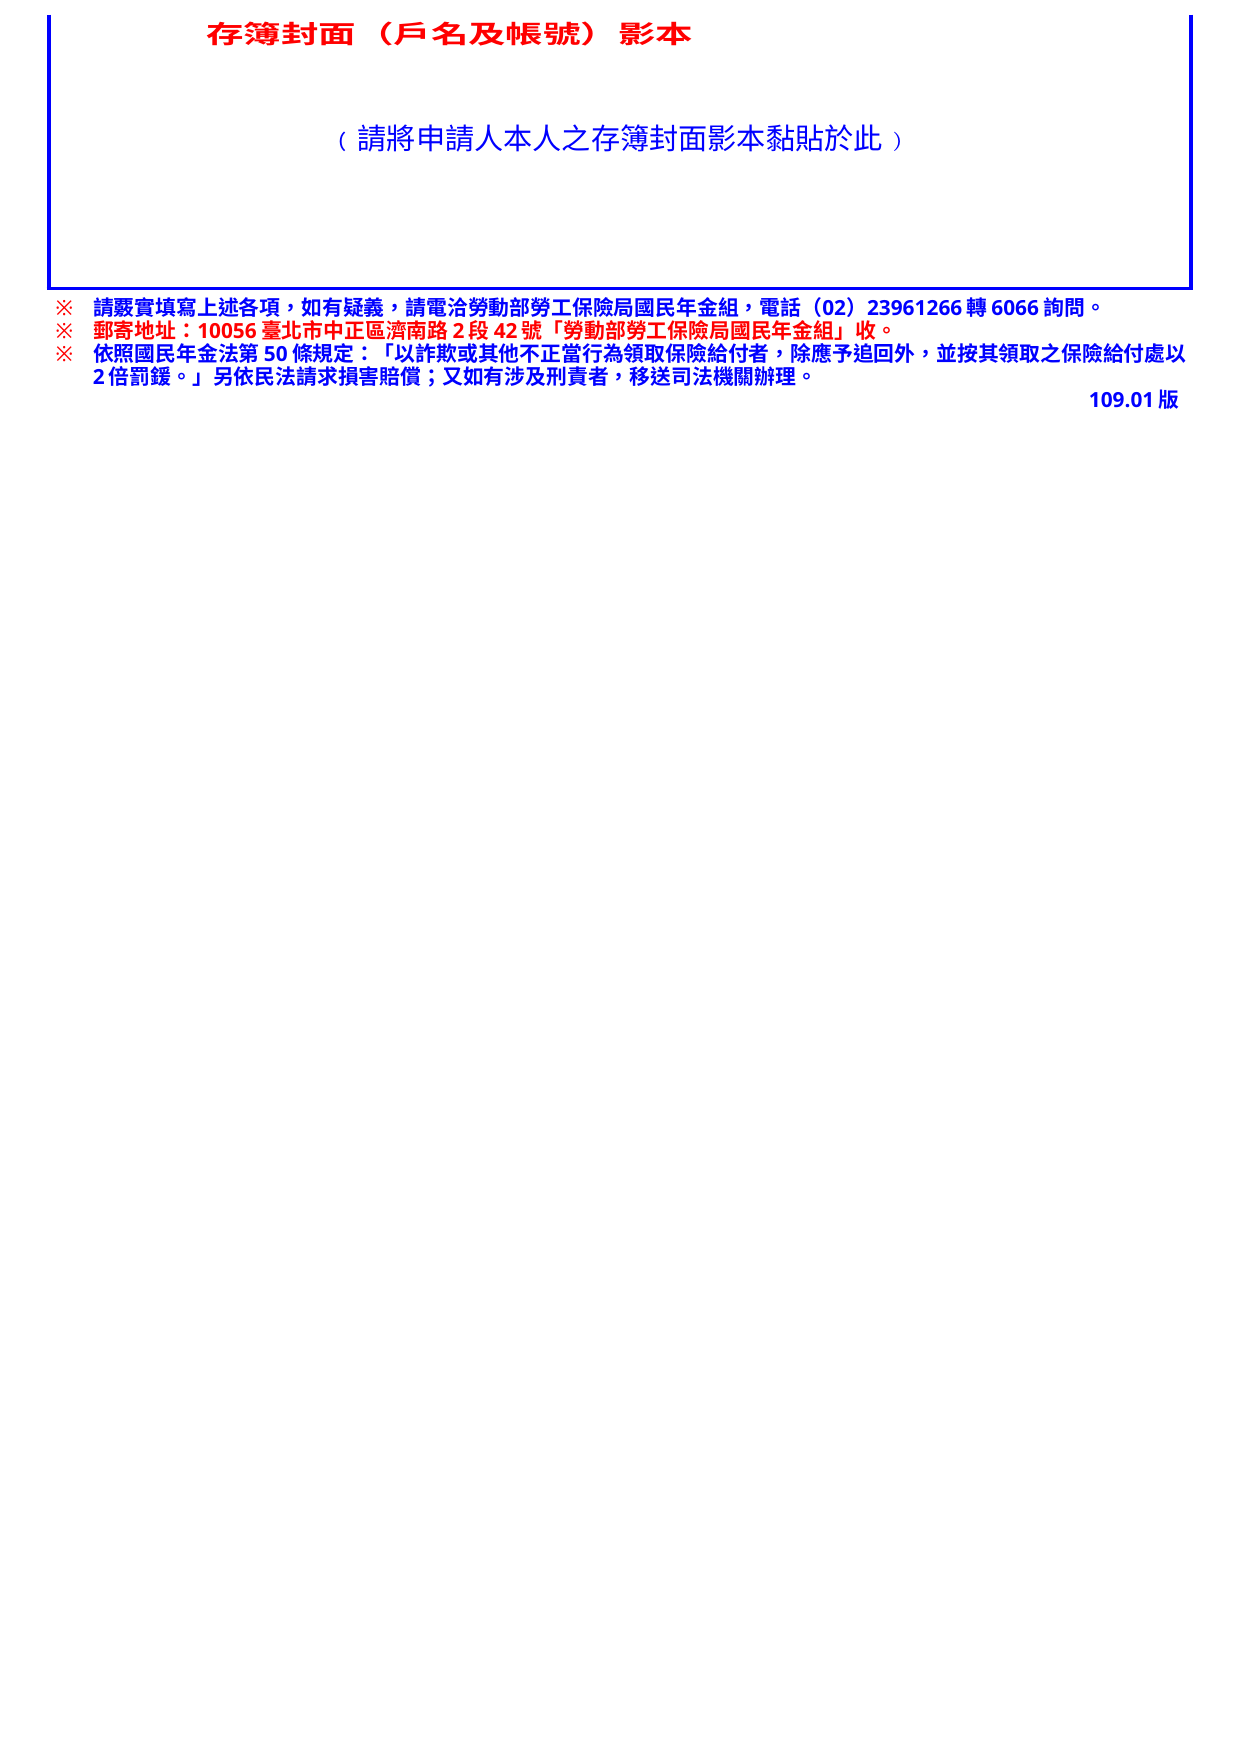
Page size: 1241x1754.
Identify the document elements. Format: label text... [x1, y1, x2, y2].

text 109.01版 [55, 389, 1186, 412]
list 請覈實填寫上述各項，如有疑義，請電洽勞動部勞工保險局國民年金組，電話（02）23961266轉6066詢問。 [55, 297, 1186, 320]
table_header 存簿封面（戶名及帳號）影本 ﹙請將申請人本人之存簿封面影本黏貼於此﹚ [51, 15, 1189, 287]
list 依照國民年金法第50條規定：「以詐欺或其他不正當行為領取保險給付者，除應予追回外，並按其領取之保險給付處以2倍罰鍰。」另依民法請求損害賠償；又如有涉及刑責者，移送司法機關辦理。 [55, 343, 1186, 389]
list 郵寄地址：10056臺北市中正區濟南路2段42號「勞動部勞工保險局國民年金組」收。 [55, 320, 1186, 343]
